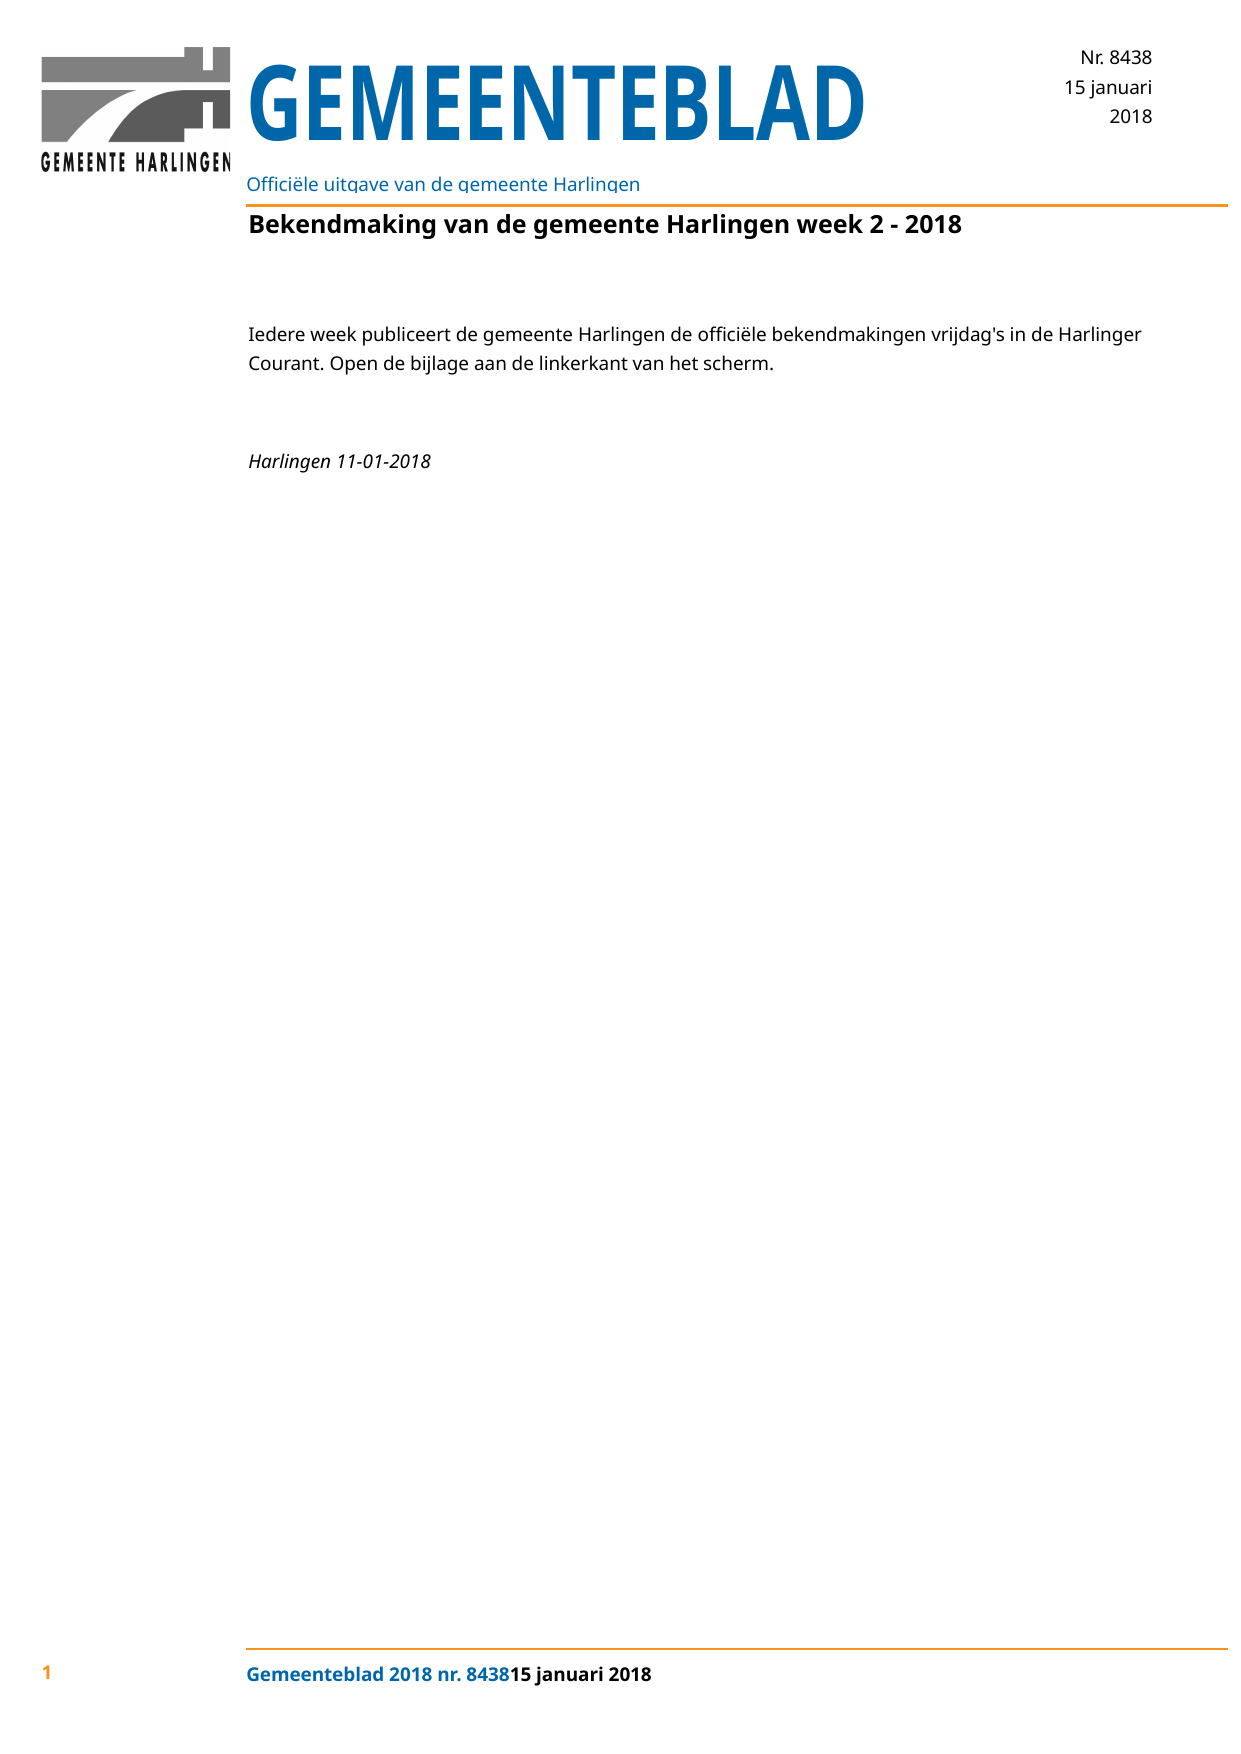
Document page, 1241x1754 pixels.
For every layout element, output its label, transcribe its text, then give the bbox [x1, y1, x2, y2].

picture [41, 47, 231, 172]
text Bekendmaking van de gemeente Harlingen week 2 - 2018 [248, 207, 1152, 241]
text Harlingen 11-01-2018 [248, 448, 1152, 474]
text Iedere week publiceert de gemeente Harlingen de officiële bekendmakingen vrijdag's in de Harlinger Courant. Open de bijlage aan de linkerkant van het scherm. [248, 321, 1152, 376]
